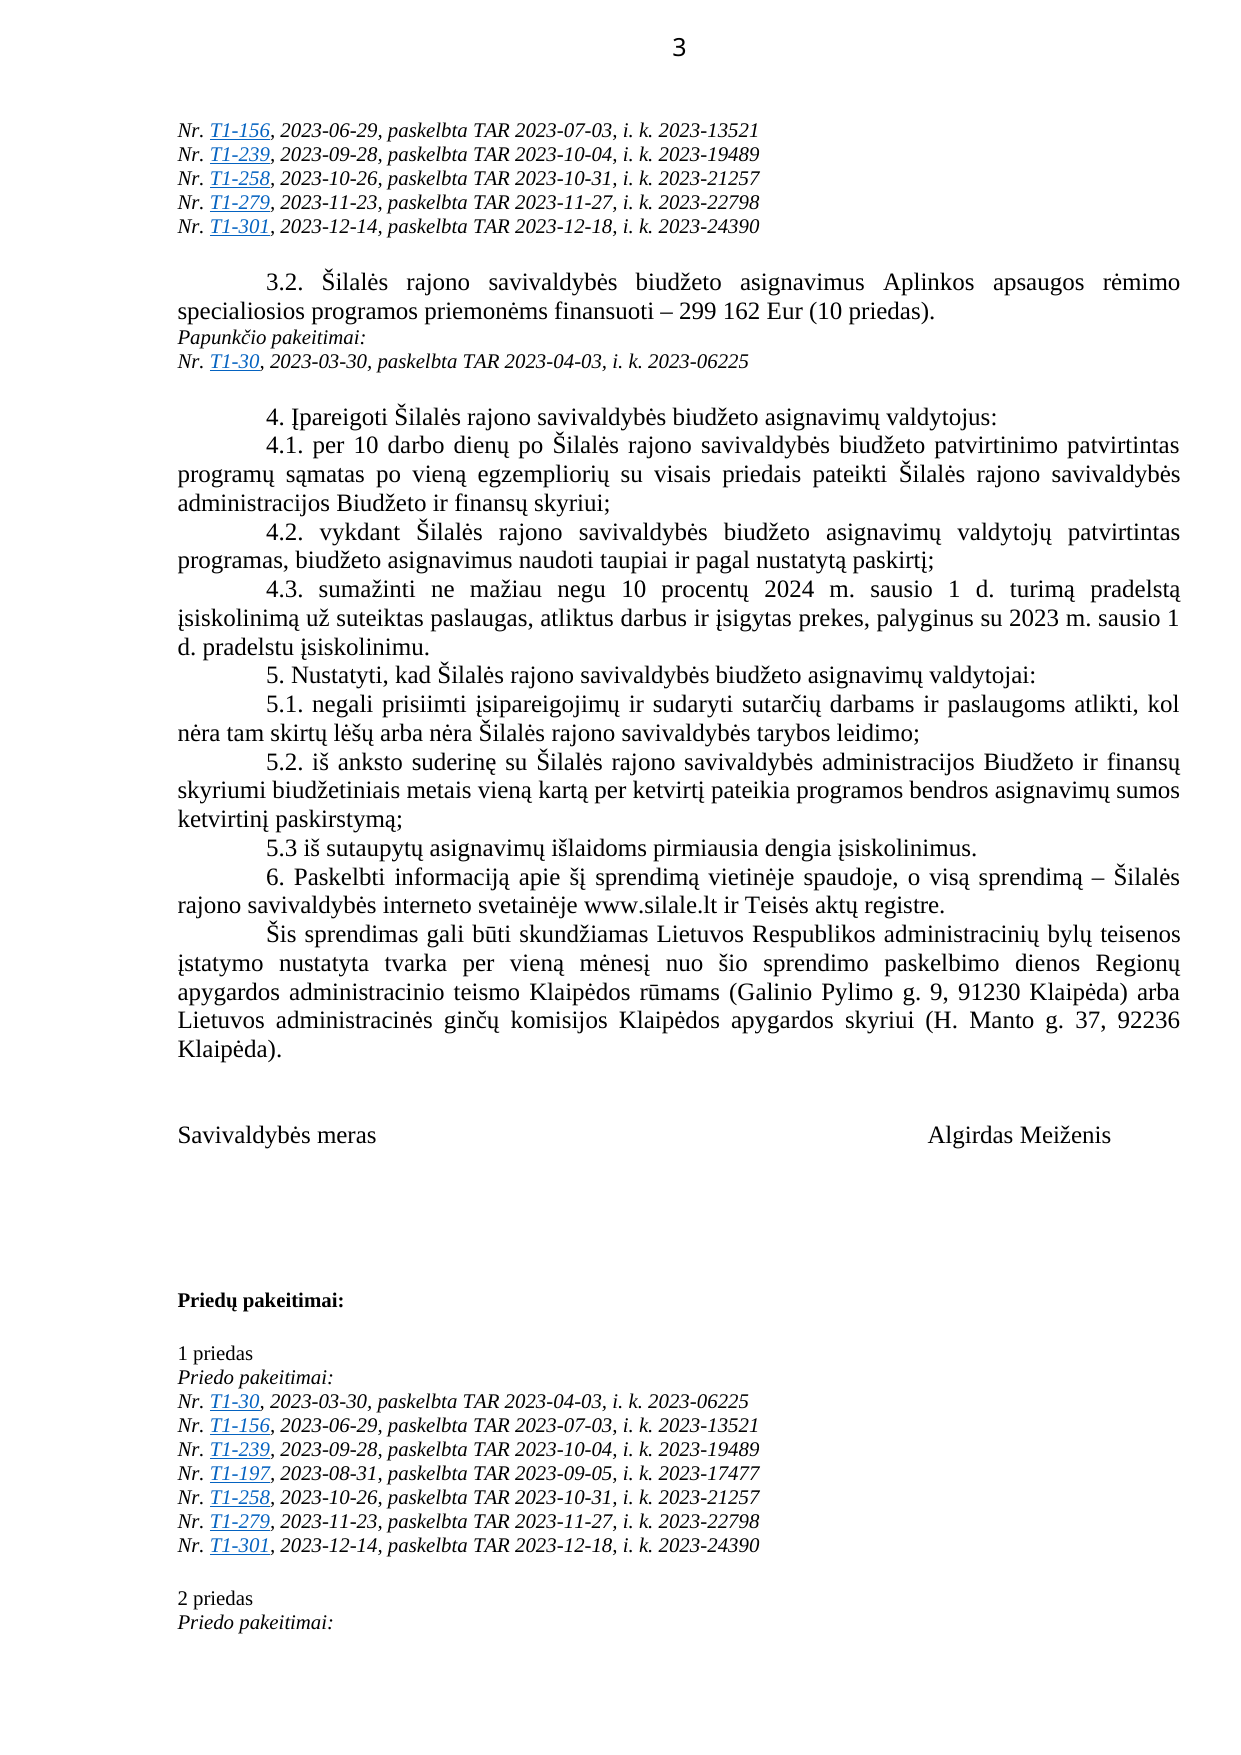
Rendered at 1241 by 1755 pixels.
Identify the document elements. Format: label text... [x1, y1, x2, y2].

text Nr. T1-197, 2023-08-31, paskelbta TAR 2023-09-05, i. k. 2023-17477 [177, 1461, 1181, 1485]
text Nr. T1-30, 2023-03-30, paskelbta TAR 2023-04-03, i. k. 2023-06225 [177, 349, 1181, 373]
text 5.2. iš anksto suderinę su Šilalės rajono savivaldybės administracijos Biudžeto ir finansų skyriumi biudžetiniais metais vieną kartą per ketvirtį pateikia programos bendros asignavimų sumos ketvirtinį paskirstymą; [177, 747, 1181, 833]
text 5.3 iš sutaupytų asignavimų išlaidoms pirmiausia dengia įsiskolinimus. [177, 833, 1181, 862]
text Nr. T1-156, 2023-06-29, paskelbta TAR 2023-07-03, i. k. 2023-13521 [177, 118, 1181, 142]
text 6. Paskelbti informaciją apie šį sprendimą vietinėje spaudoje, o visą sprendimą – Šilalės rajono savivaldybės interneto svetainėje www.silale.lt ir Teisės aktų registre. [177, 862, 1181, 919]
text Priedo pakeitimai: [177, 1365, 1181, 1389]
text 4.1. per 10 darbo dienų po Šilalės rajono savivaldybės biudžeto patvirtinimo patvirtintas programų sąmatas po vieną egzempliorių su visais priedais pateikti Šilalės rajono savivaldybės administracijos Biudžeto ir finansų skyriui; [177, 430, 1181, 517]
text 3.2. Šilalės rajono savivaldybės biudžeto asignavimus Aplinkos apsaugos rėmimo specialiosios programos priemonėms finansuoti – 299 162 Eur (10 priedas). [177, 267, 1181, 325]
text 4.3. sumažinti ne mažiau negu 10 procentų 2024 m. sausio 1 d. turimą pradelstą įsiskolinimą už suteiktas paslaugas, atliktus darbus ir įsigytas prekes, palyginus su 2023 m. sausio 1 d. pradelstu įsiskolinimu. [177, 574, 1181, 660]
text Nr. T1-156, 2023-06-29, paskelbta TAR 2023-07-03, i. k. 2023-13521 [177, 1413, 1181, 1437]
text Papunkčio pakeitimai: [177, 325, 1181, 349]
text Priedo pakeitimai: [177, 1610, 1181, 1634]
text Priedų pakeitimai: [177, 1288, 1181, 1312]
text Nr. T1-279, 2023-11-23, paskelbta TAR 2023-11-27, i. k. 2023-22798 [177, 1509, 1181, 1533]
text 5. Nustatyti, kad Šilalės rajono savivaldybės biudžeto asignavimų valdytojai: [177, 660, 1181, 689]
text 4. Įpareigoti Šilalės rajono savivaldybės biudžeto asignavimų valdytojus: [177, 402, 1181, 430]
text Nr. T1-239, 2023-09-28, paskelbta TAR 2023-10-04, i. k. 2023-19489 [177, 142, 1181, 166]
text Nr. T1-239, 2023-09-28, paskelbta TAR 2023-10-04, i. k. 2023-19489 [177, 1437, 1181, 1461]
text Nr. T1-258, 2023-10-26, paskelbta TAR 2023-10-31, i. k. 2023-21257 [177, 166, 1181, 190]
text Nr. T1-279, 2023-11-23, paskelbta TAR 2023-11-27, i. k. 2023-22798 [177, 190, 1181, 214]
text Nr. T1-258, 2023-10-26, paskelbta TAR 2023-10-31, i. k. 2023-21257 [177, 1485, 1181, 1509]
text 1 priedas [177, 1341, 1181, 1365]
text 4.2. vykdant Šilalės rajono savivaldybės biudžeto asignavimų valdytojų patvirtintas programas, biudžeto asignavimus naudoti taupiai ir pagal nustatytą paskirtį; [177, 517, 1181, 574]
text Savivaldybės meras Algirdas Meiženis [177, 1120, 1181, 1149]
text Nr. T1-301, 2023-12-14, paskelbta TAR 2023-12-18, i. k. 2023-24390 [177, 1533, 1181, 1557]
text 2 priedas [177, 1586, 1181, 1610]
text 5.1. negali prisiimti įsipareigojimų ir sudaryti sutarčių darbams ir paslaugoms atlikti, kol nėra tam skirtų lėšų arba nėra Šilalės rajono savivaldybės tarybos leidimo; [177, 689, 1181, 747]
text Šis sprendimas gali būti skundžiamas Lietuvos Respublikos administracinių bylų teisenos įstatymo nustatyta tvarka per vieną mėnesį nuo šio sprendimo paskelbimo dienos Regionų apygardos administracinio teismo Klaipėdos rūmams (Galinio Pylimo g. 9, 91230 Klaipėda) arba Lietuvos administracinės ginčų komisijos Klaipėdos apygardos skyriui (H. Manto g. 37, 92236 Klaipėda). [177, 919, 1181, 1063]
text Nr. T1-30, 2023-03-30, paskelbta TAR 2023-04-03, i. k. 2023-06225 [177, 1389, 1181, 1413]
text Nr. T1-301, 2023-12-14, paskelbta TAR 2023-12-18, i. k. 2023-24390 [177, 214, 1181, 238]
